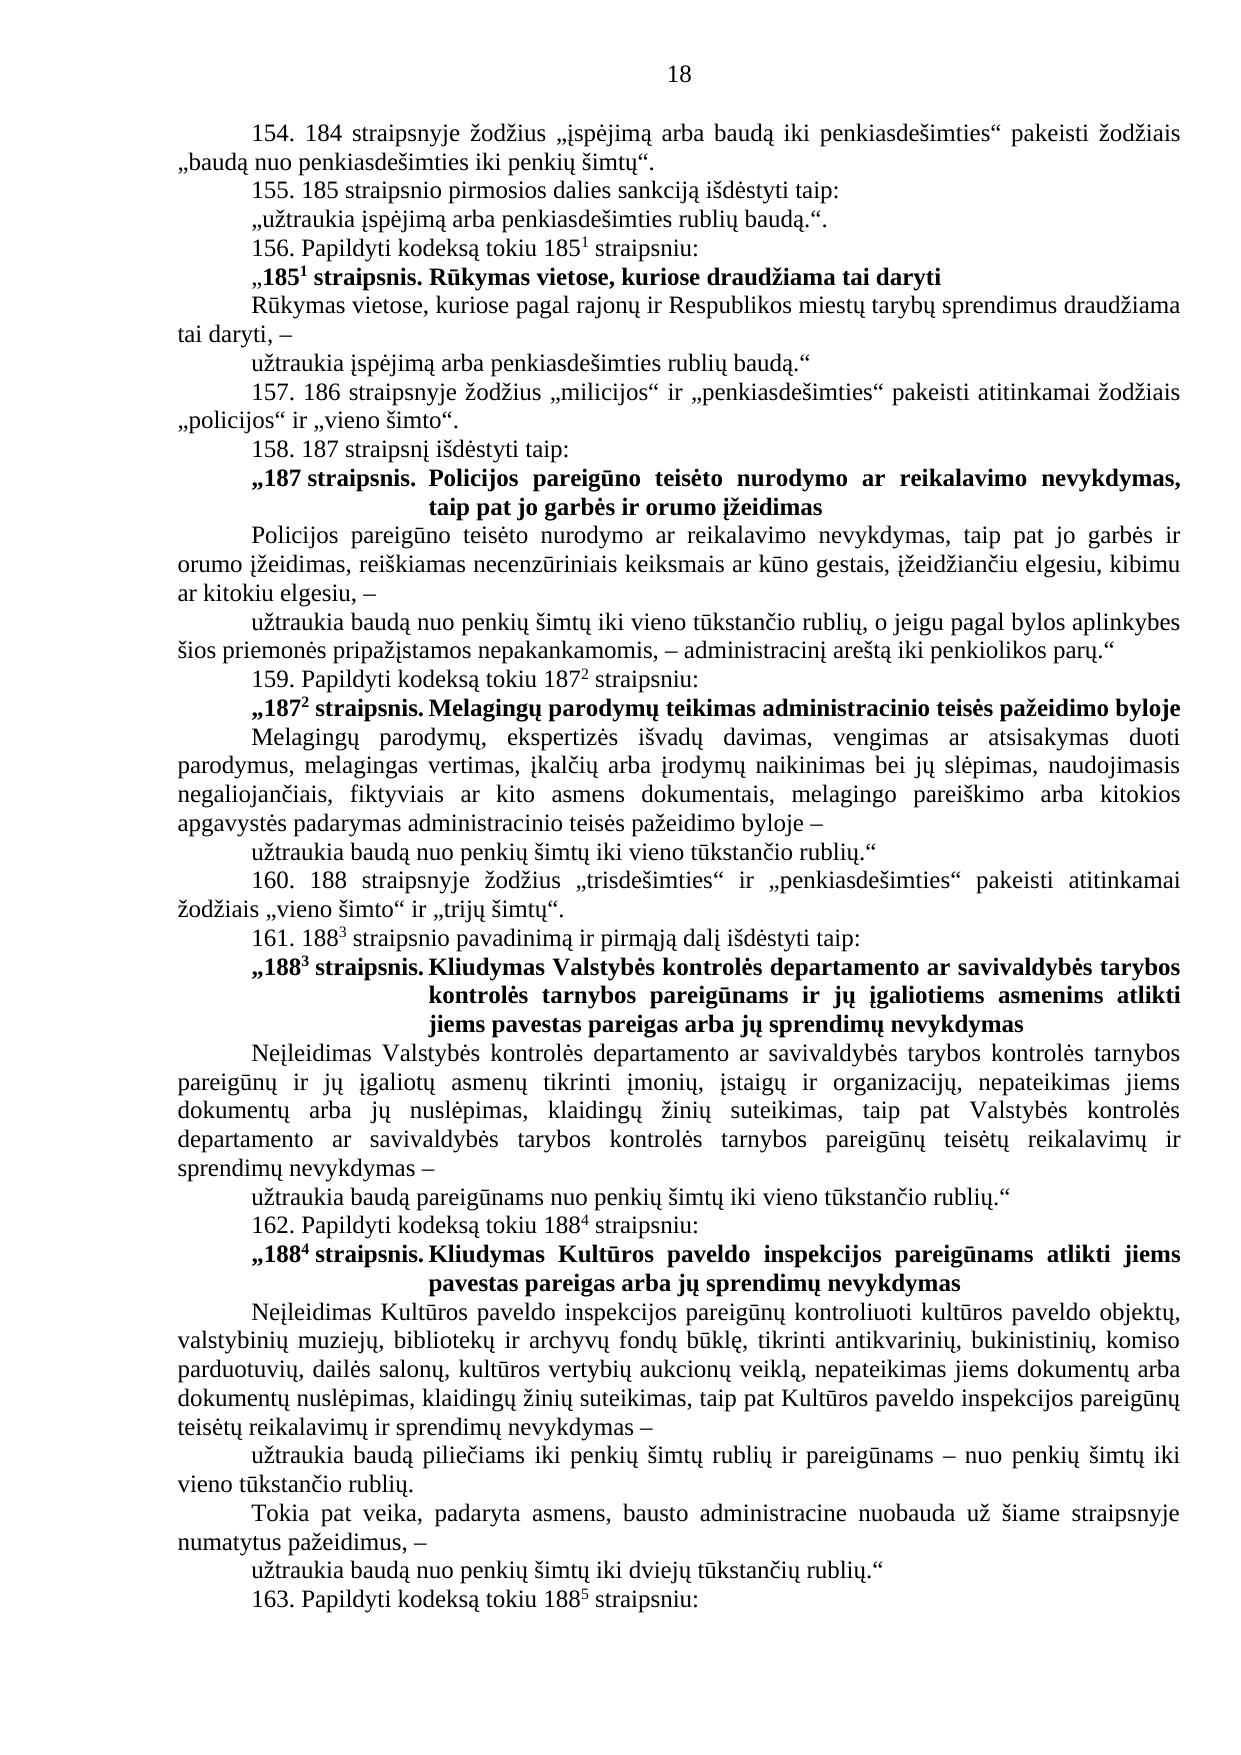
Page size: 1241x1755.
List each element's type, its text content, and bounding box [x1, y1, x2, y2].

text 154. 184 straipsnyje žodžius „įspėjimą arba baudą iki penkiasdešimties“ pakeisti žodžiais „baudą nuo penkiasdešimties iki penkių šimtų“. [177, 118, 1181, 176]
text „1872 straipsnis. Melagingų parodymų teikimas administracinio teisės pažeidimo byloje [251, 693, 1181, 722]
text 155. 185 straipsnio pirmosios dalies sankciją išdėstyti taip: [177, 176, 1181, 204]
text užtraukia baudą pareigūnams nuo penkių šimtų iki vieno tūkstančio rublių.“ [177, 1182, 1181, 1211]
text Rūkymas vietose, kuriose pagal rajonų ir Respublikos miestų tarybų sprendimus draudžiama tai daryti, – [177, 291, 1181, 348]
text užtraukia baudą piliečiams iki penkių šimtų rublių ir pareigūnams – nuo penkių šimtų iki vieno tūkstančio rublių. [177, 1441, 1181, 1498]
text 162. Papildyti kodeksą tokiu 1884 straipsniu: [177, 1211, 1181, 1239]
text 157. 186 straipsnyje žodžius „milicijos“ ir „penkiasdešimties“ pakeisti atitinkamai žodžiais „policijos“ ir „vieno šimto“. [177, 377, 1181, 434]
text 163. Papildyti kodeksą tokiu 1885 straipsniu: [177, 1584, 1181, 1613]
text 161. 1883 straipsnio pavadinimą ir pirmąją dalį išdėstyti taip: [177, 923, 1181, 952]
text Melagingų parodymų, ekspertizės išvadų davimas, vengimas ar atsisakymas duoti parodymus, melagingas vertimas, įkalčių arba įrodymų naikinimas bei jų slėpimas, naudojimasis negaliojančiais, fiktyviais ar kito asmens dokumentais, melagingo pareiškimo arba kitokios apgavystės padarymas administracinio teisės pažeidimo byloje – [177, 722, 1181, 837]
text užtraukia įspėjimą arba penkiasdešimties rublių baudą.“ [177, 348, 1181, 377]
text „1884 straipsnis. Kliudymas Kultūros paveldo inspekcijos pareigūnams atlikti jiems pavestas pareigas arba jų sprendimų nevykdymas [251, 1239, 1181, 1297]
text užtraukia baudą nuo penkių šimtų iki dviejų tūkstančių rublių.“ [177, 1556, 1181, 1584]
text užtraukia baudą nuo penkių šimtų iki vieno tūkstančio rublių, o jeigu pagal bylos aplinkybes šios priemonės pripažįstamos nepakankamomis, – administracinį areštą iki penkiolikos parų.“ [177, 607, 1181, 664]
text „1851 straipsnis. Rūkymas vietose, kuriose draudžiama tai daryti [177, 262, 1181, 291]
text 160. 188 straipsnyje žodžius „trisdešimties“ ir „penkiasdešimties“ pakeisti atitinkamai žodžiais „vieno šimto“ ir „trijų šimtų“. [177, 866, 1181, 923]
text „1883 straipsnis. Kliudymas Valstybės kontrolės departamento ar savivaldybės tarybos kontrolės tarnybos pareigūnams ir jų įgaliotiems asmenims atlikti jiems pavestas pareigas arba jų sprendimų nevykdymas [251, 952, 1181, 1038]
text Neįleidimas Kultūros paveldo inspekcijos pareigūnų kontroliuoti kultūros paveldo objektų, valstybinių muziejų, bibliotekų ir archyvų fondų būklę, tikrinti antikvarinių, bukinistinių, komiso parduotuvių, dailės salonų, kultūros vertybių aukcionų veiklą, nepateikimas jiems dokumentų arba dokumentų nuslėpimas, klaidingų žinių suteikimas, taip pat Kultūros paveldo inspekcijos pareigūnų teisėtų reikalavimų ir sprendimų nevykdymas – [177, 1297, 1181, 1441]
text „187 straipsnis. Policijos pareigūno teisėto nurodymo ar reikalavimo nevykdymas, taip pat jo garbės ir orumo įžeidimas [251, 463, 1181, 521]
text 159. Papildyti kodeksą tokiu 1872 straipsniu: [177, 664, 1181, 693]
text Neįleidimas Valstybės kontrolės departamento ar savivaldybės tarybos kontrolės tarnybos pareigūnų ir jų įgaliotų asmenų tikrinti įmonių, įstaigų ir organizacijų, nepateikimas jiems dokumentų arba jų nuslėpimas, klaidingų žinių suteikimas, taip pat Valstybės kontrolės departamento ar savivaldybės tarybos kontrolės tarnybos pareigūnų teisėtų reikalavimų ir sprendimų nevykdymas – [177, 1038, 1181, 1182]
text Policijos pareigūno teisėto nurodymo ar reikalavimo nevykdymas, taip pat jo garbės ir orumo įžeidimas, reiškiamas necenzūriniais keiksmais ar kūno gestais, įžeidžiančiu elgesiu, kibimu ar kitokiu elgesiu, – [177, 521, 1181, 607]
text „užtraukia įspėjimą arba penkiasdešimties rublių baudą.“. [177, 204, 1181, 233]
text 156. Papildyti kodeksą tokiu 1851 straipsniu: [177, 233, 1181, 262]
text 158. 187 straipsnį išdėstyti taip: [177, 434, 1181, 463]
text užtraukia baudą nuo penkių šimtų iki vieno tūkstančio rublių.“ [177, 837, 1181, 866]
text Tokia pat veika, padaryta asmens, bausto administracine nuobauda už šiame straipsnyje numatytus pažeidimus, – [177, 1498, 1181, 1556]
